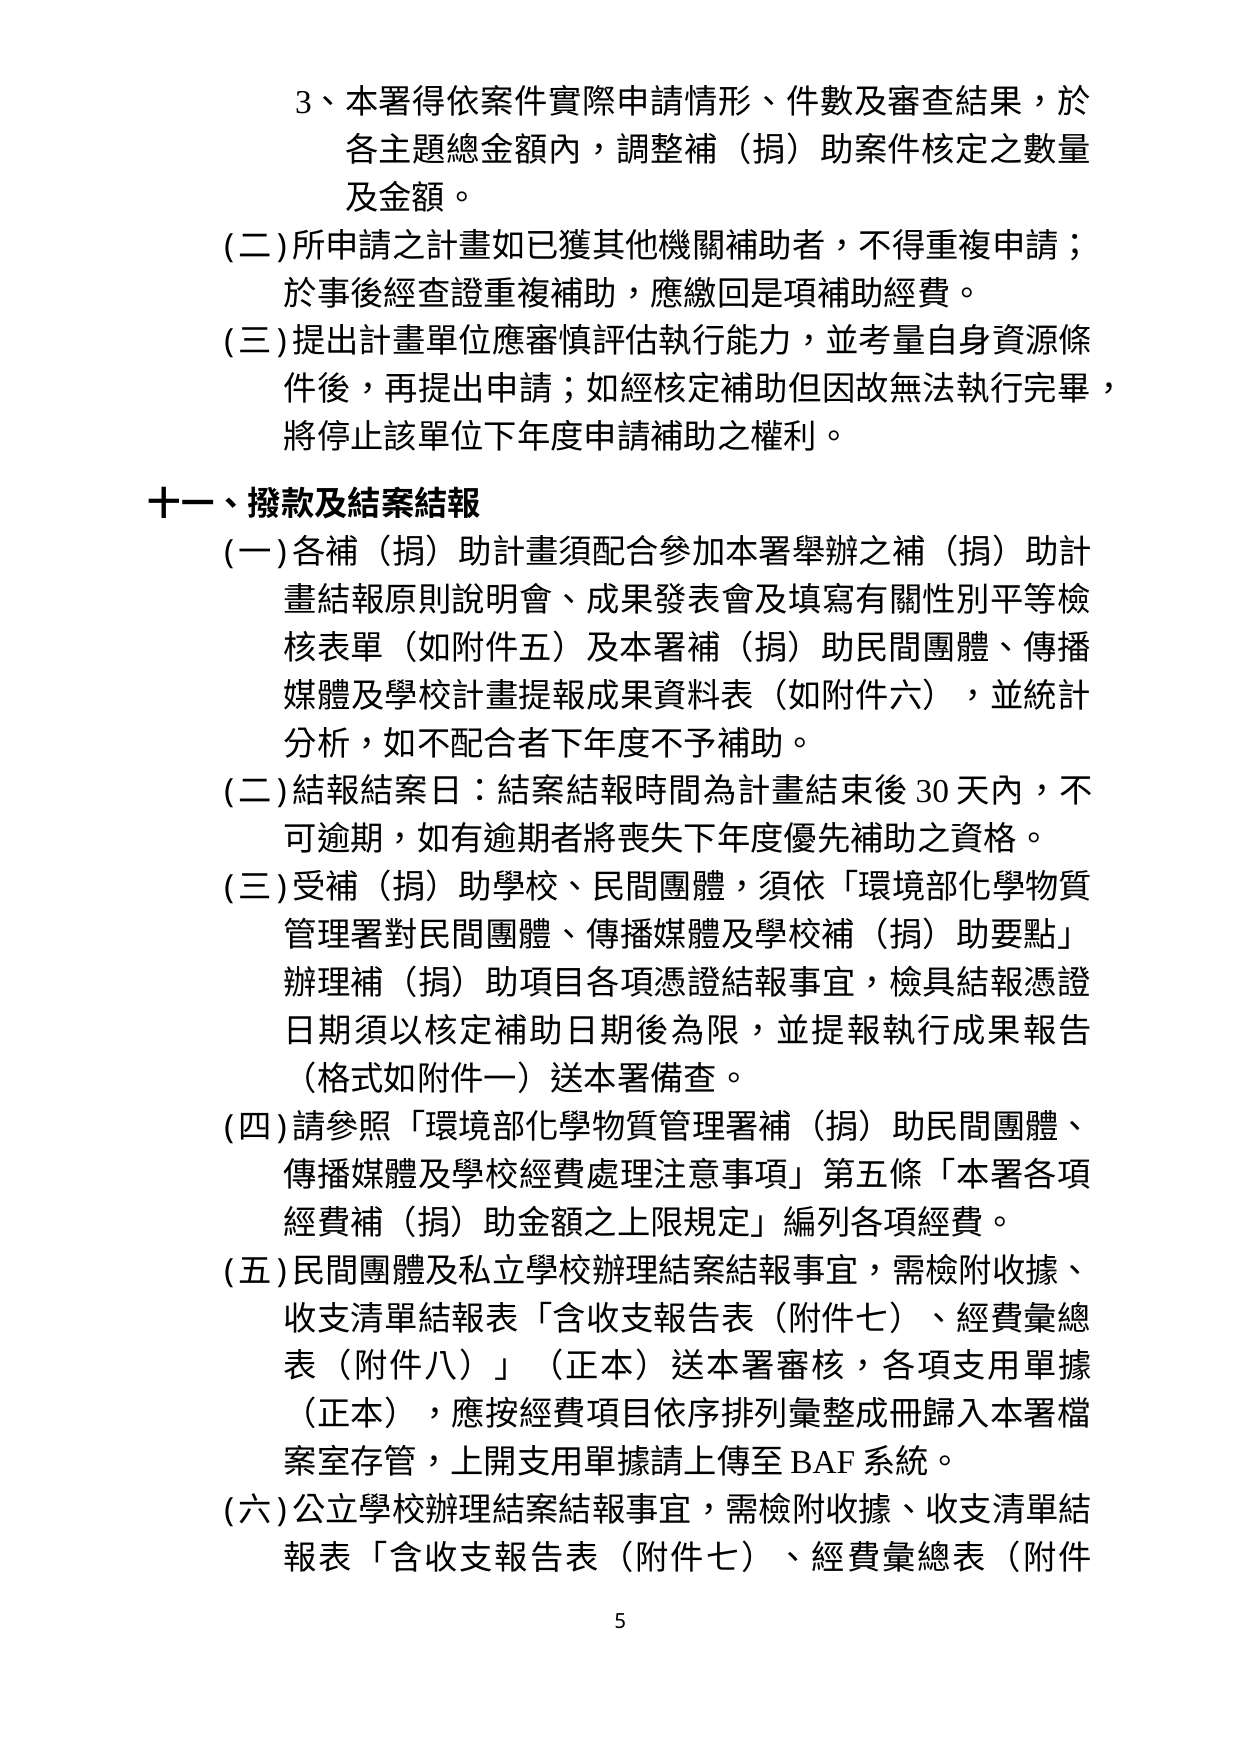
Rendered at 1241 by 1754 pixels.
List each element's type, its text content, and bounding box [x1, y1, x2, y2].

list 請參照「環境部化學物質管理署補（捐）助民間團體、傳播媒體及學校經費處理注意事項」第五條「本署各項經費補（捐）助金額之上限規定」編列各項經費。 [218, 1100, 1092, 1244]
list 受補（捐）助學校、民間團體，須依「環境部化學物質管理署對民間團體、傳播媒體及學校補（捐）助要點」辦理補（捐）助項目各項憑證結報事宜，檢具結報憑證日期須以核定補助日期後為限，並提報執行成果報告（格式如附件一）送本署備查。 [218, 860, 1092, 1100]
list 民間團體及私立學校辦理結案結報事宜，需檢附收據、收支清單結報表「含收支報告表（附件七）、經費彙總表（附件八）」（正本）送本署審核，各項支用單據（正本），應按經費項目依序排列彙整成冊歸入本署檔案室存管，上開支用單據請上傳至BAF系統。 [218, 1244, 1092, 1483]
list 結報結案日：結案結報時間為計畫結束後30天內，不可逾期，如有逾期者將喪失下年度優先補助之資格。 [218, 764, 1092, 860]
list 撥款及結案結報 [148, 477, 1092, 525]
list 提出計畫單位應審慎評估執行能力，並考量自身資源條件後，再提出申請；如經核定補助但因故無法執行完畢，將停止該單位下年度申請補助之權利。 [218, 314, 1092, 458]
list 各補（捐）助計畫須配合參加本署舉辦之補（捐）助計畫結報原則說明會、成果發表會及填寫有關性別平等檢核表單（如附件五）及本署補（捐）助民間團體、傳播媒體及學校計畫提報成果資料表（如附件六），並統計分析，如不配合者下年度不予補助。 [218, 525, 1092, 764]
list 所申請之計畫如已獲其他機關補助者，不得重複申請；於事後經查證重複補助，應繳回是項補助經費。 [218, 219, 1092, 314]
list 公立學校辦理結案結報事宜，需檢附收據、收支清單結報表「含收支報告表（附件七）、經費彙總表（附件 [218, 1483, 1092, 1579]
list 本署得依案件實際申請情形、件數及審查結果，於各主題總金額內，調整補（捐）助案件核定之數量及金額。 [295, 75, 1092, 219]
